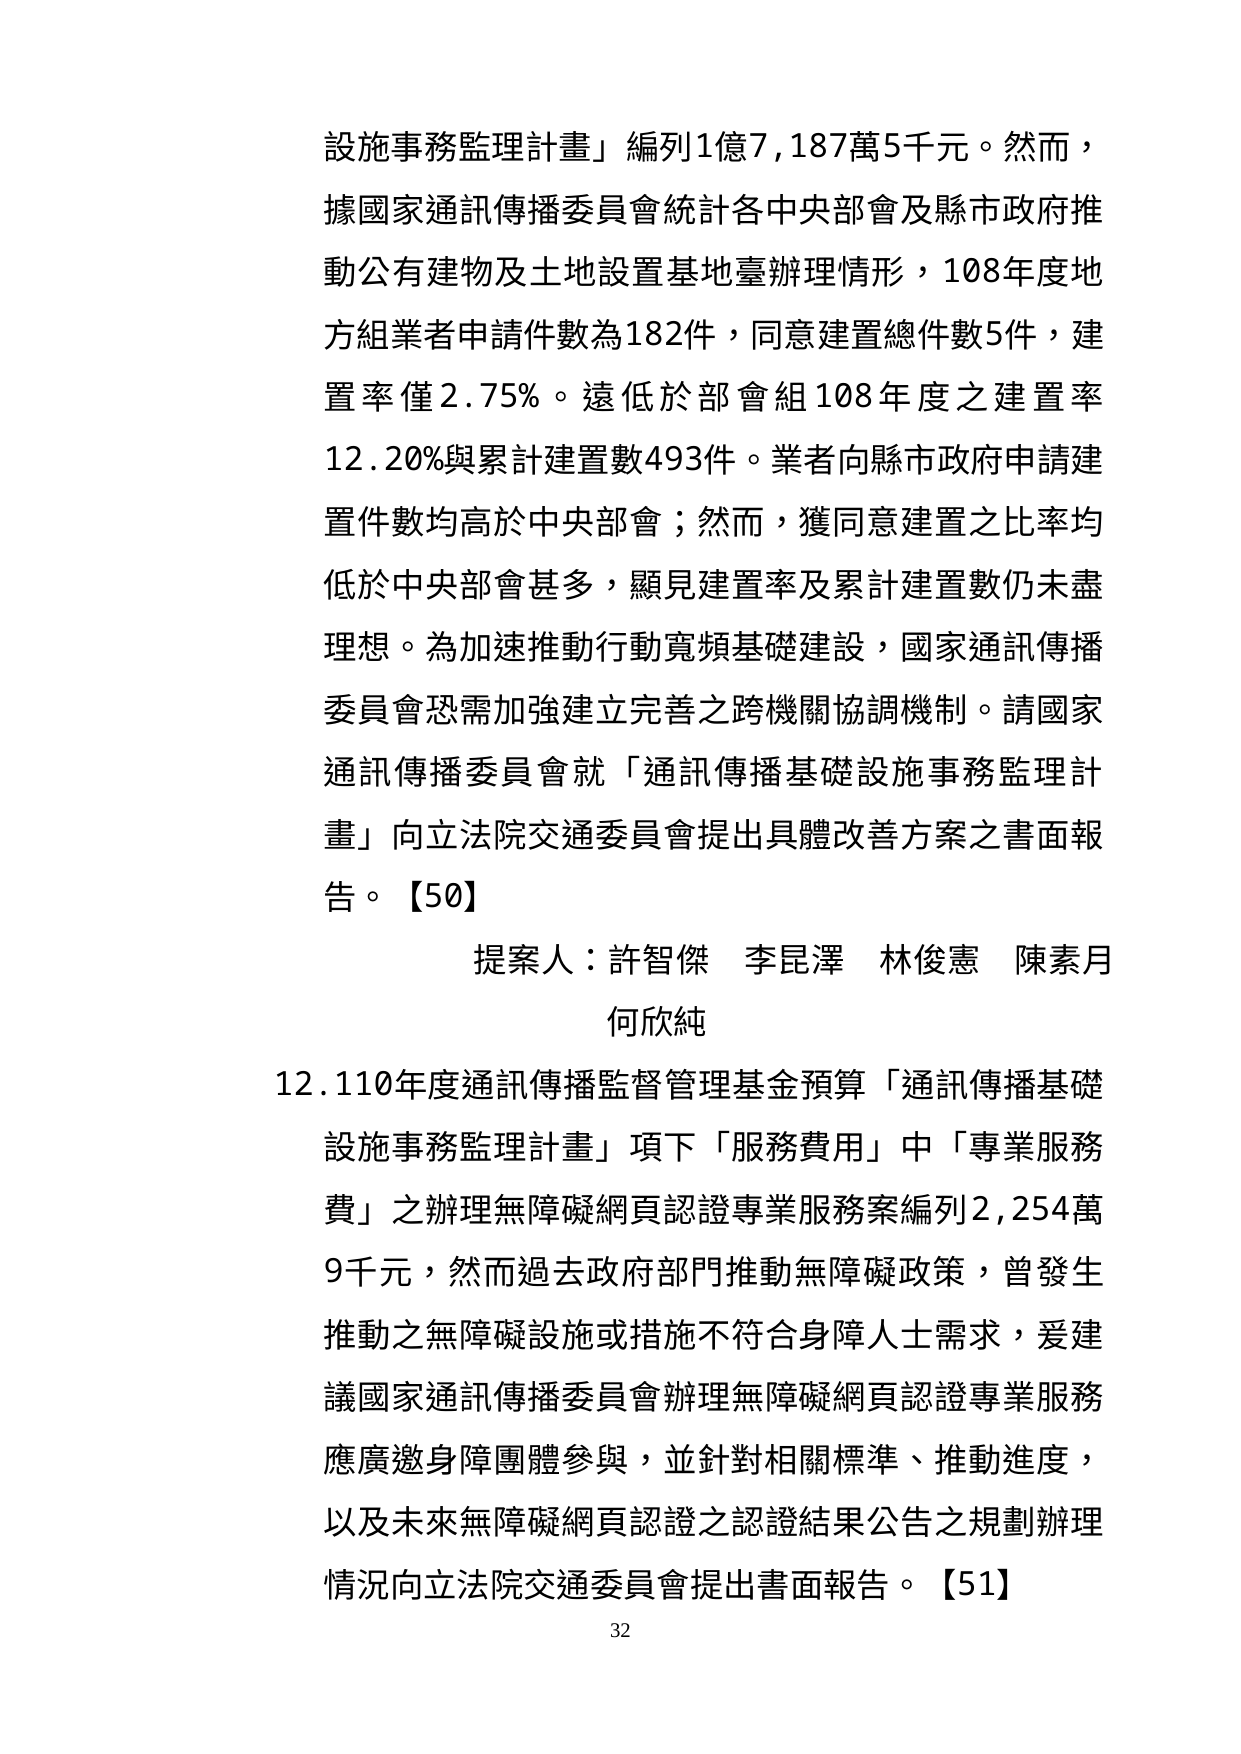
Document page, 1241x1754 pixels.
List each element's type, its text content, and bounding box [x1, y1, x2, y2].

text 提案人：許智傑 李昆澤 林俊憲 陳素月 何欣純 [473, 916, 1117, 1041]
text 設施事務監理計畫」編列1億7,187萬5千元。然而，據國家通訊傳播委員會統計各中央部會及縣市政府推動公有建物及土地設置基地臺辦理情形，108年度地方組業者申請件數為182件，同意建置總件數5件，建置率僅2.75%。遠低於部會組108年度之建置率12.20%與累計建置數493件。業者向縣市政府申請建置件數均高於中央部會；然而，獲同意建置之比率均低於中央部會甚多，顯見建置率及累計建置數仍未盡理想。為加速推動行動寬頻基礎建設，國家通訊傳播委員會恐需加強建立完善之跨機關協調機制。請國家通訊傳播委員會就「通訊傳播基礎設施事務監理計畫」向立法院交通委員會提出具體改善方案之書面報告。【50】 [273, 103, 1104, 916]
text 12.110年度通訊傳播監督管理基金預算「通訊傳播基礎設施事務監理計畫」項下「服務費用」中「專業服務費」之辦理無障礙網頁認證專業服務案編列2,254萬9千元，然而過去政府部門推動無障礙政策，曾發生推動之無障礙設施或措施不符合身障人士需求，爰建議國家通訊傳播委員會辦理無障礙網頁認證專業服務應廣邀身障團體參與，並針對相關標準、推動進度，以及未來無障礙網頁認證之認證結果公告之規劃辦理情況向立法院交通委員會提出書面報告。【51】 [273, 1041, 1104, 1603]
